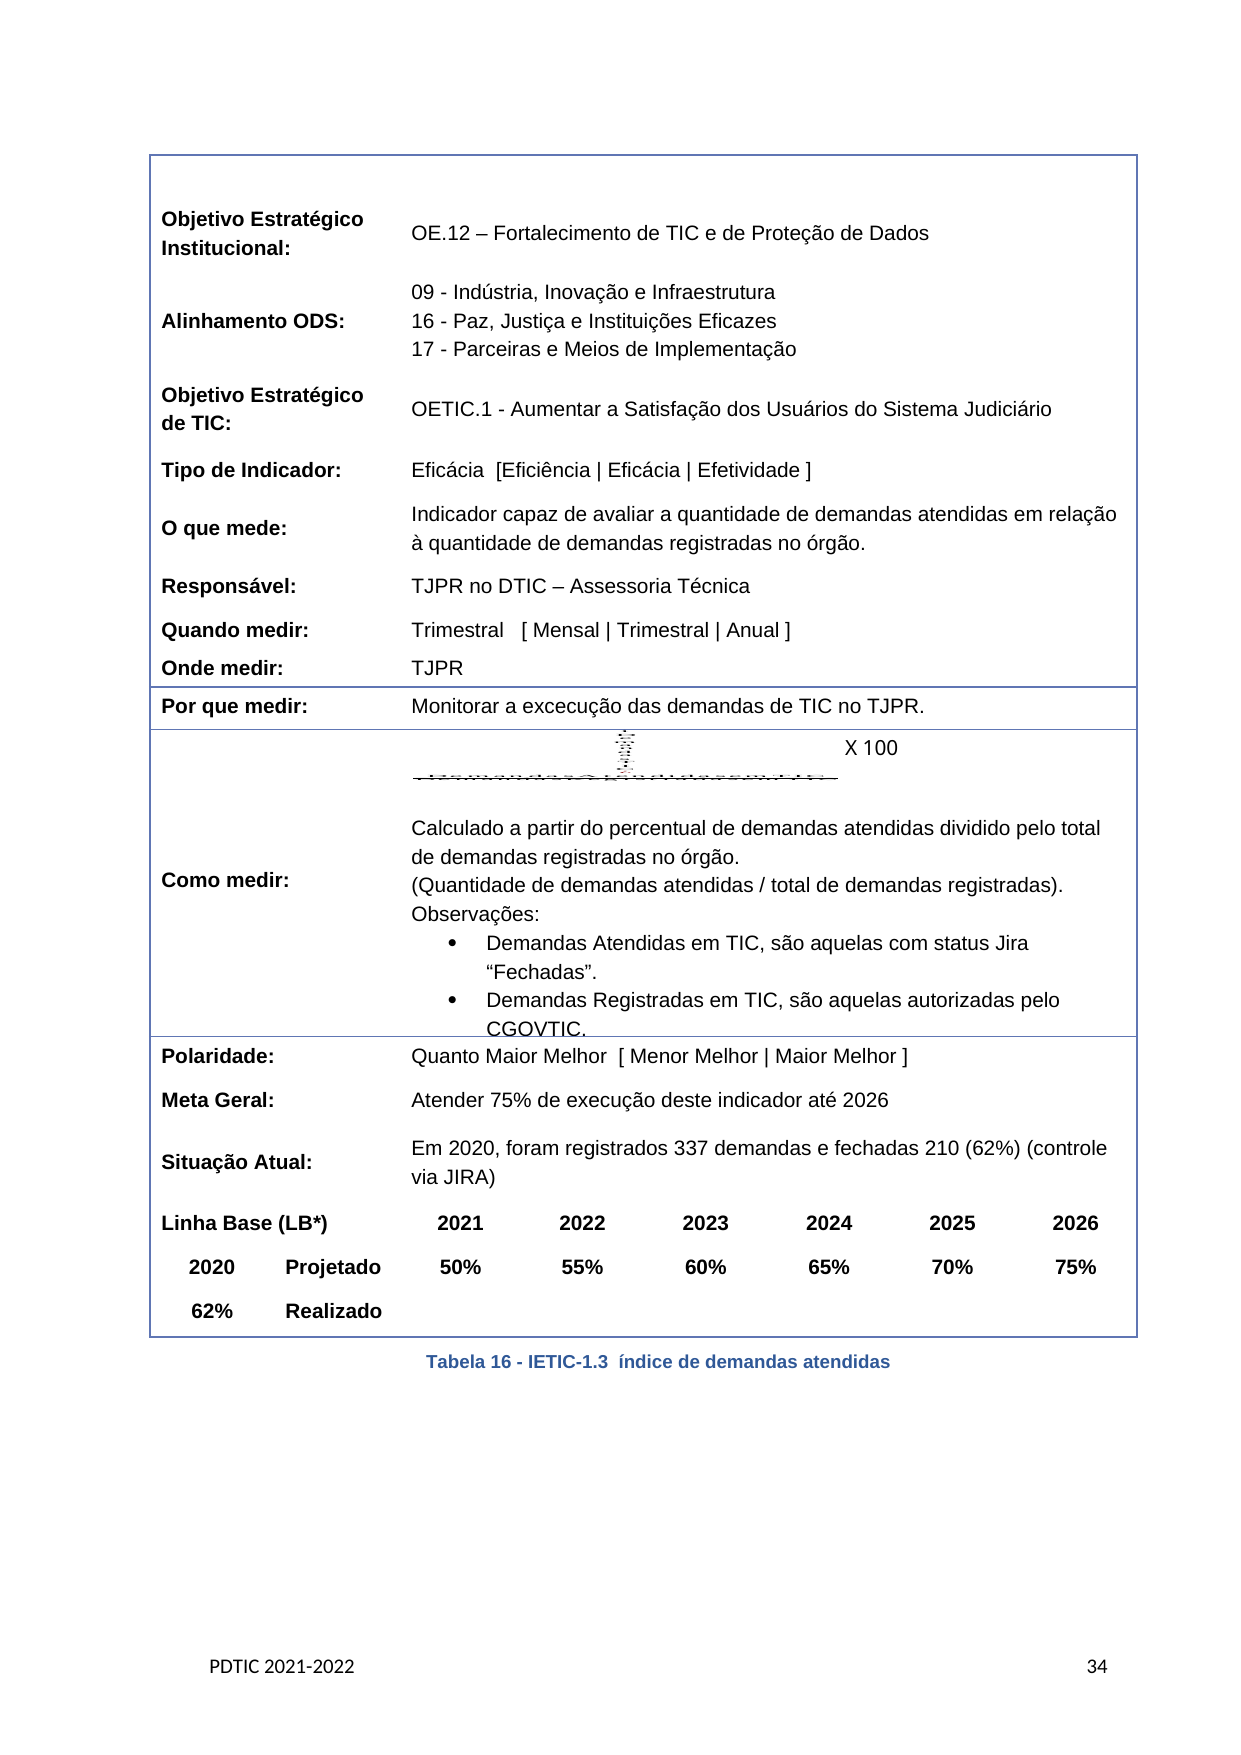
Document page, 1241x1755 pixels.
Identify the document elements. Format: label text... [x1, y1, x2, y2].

table_cell [767, 1291, 891, 1336]
table_cell TJPR no DTIC – Assessoria Técnica [400, 567, 1136, 610]
table_cell Objetivo Estratégico de TIC: [151, 372, 400, 451]
table_cell Tipo de Indicador: [151, 451, 400, 494]
table_cell 2026 [1014, 1204, 1136, 1247]
table_cell 09 - Indústria, Inovação e Infraestrutura 16 - Paz, Justiça e Instituições Eficazes 17 - Parceiras e Meios de Implementação [400, 274, 1136, 372]
table_cell Atender 75% de execução deste indicador até 2026 [400, 1080, 1136, 1125]
table_cell Por que medir: [151, 688, 400, 729]
table_cell [1014, 1291, 1136, 1336]
table_cell 75% [1014, 1247, 1136, 1291]
table_cell 50% [400, 1247, 521, 1291]
table_cell [521, 1291, 644, 1336]
table_cell Realizado [274, 1291, 400, 1336]
table_cell Como medir: [151, 730, 400, 1036]
table_cell Objetivo Estratégico Institucional: [151, 197, 400, 274]
table_cell 2021 [400, 1204, 521, 1247]
table_header IETIC-1.3 - ÍNDICE DE DEMANDAS ATENDIDAS [151, 156, 1136, 197]
table_cell Quanto Maior Melhor [ Menor Melhor | Maior Melhor ] [400, 1037, 1136, 1080]
table_cell Situação Atual: [151, 1125, 400, 1204]
table_cell Eficácia [Eficiência | Eficácia | Efetividade ] [400, 451, 1136, 494]
table_cell Projetado [274, 1247, 400, 1291]
table_cell 65% [767, 1247, 891, 1291]
table_cell OE.12 – Fortalecimento de TIC e de Proteção de Dados [400, 197, 1136, 274]
table_cell 2020 [151, 1247, 274, 1291]
table_cell Responsável: [151, 567, 400, 610]
table_cell 70% [891, 1247, 1014, 1291]
table_cell Linha Base (LB*) [151, 1204, 400, 1247]
table_cell Indicador capaz de avaliar a quantidade de demandas atendidas em relação à quantidade de demandas registradas no órgão. [400, 494, 1136, 567]
table_cell 55% [521, 1247, 644, 1291]
table_cell 2025 [891, 1204, 1014, 1247]
table_cell Monitorar a excecução das demandas de TIC no TJPR. [400, 688, 1136, 729]
text Tabela 16 - IETIC-1.3 índice de demandas atendidas [150, 1351, 1107, 1372]
table_cell [644, 1291, 767, 1336]
table_cell Em 2020, foram registrados 337 demandas e fechadas 210 (62%) (controle via JIRA) [400, 1125, 1136, 1204]
table_cell OETIC.1 - Aumentar a Satisfação dos Usuários do Sistema Judiciário [400, 372, 1136, 451]
table_cell Quando medir: [151, 610, 400, 654]
table_cell X 100 Calculado a partir do percentual de demandas atendidas dividido pelo total de demandas registradas no órgão. (Quantidade de demandas atendidas / total de demandas registradas). Observações: Demandas Atendidas em TIC, são aquelas com status Jira “Fechadas”. Demandas Registradas em TIC, são aquelas autorizadas pelo CGOVTIC. [400, 730, 1136, 1036]
table_cell TJPR [400, 654, 1136, 686]
table_cell 2023 [644, 1204, 767, 1247]
table_cell Polaridade: [151, 1037, 400, 1080]
table_cell Meta Geral: [151, 1080, 400, 1125]
table_cell [891, 1291, 1014, 1336]
table_cell [400, 1291, 521, 1336]
table_cell 2024 [767, 1204, 891, 1247]
table_cell 60% [644, 1247, 767, 1291]
table_cell 2022 [521, 1204, 644, 1247]
table_cell Onde medir: [151, 654, 400, 686]
table_cell O que mede: [151, 494, 400, 567]
table_cell 62% [151, 1291, 274, 1336]
table_cell Trimestral [ Mensal | Trimestral | Anual ] [400, 610, 1136, 654]
table_cell Alinhamento ODS: [151, 274, 400, 372]
